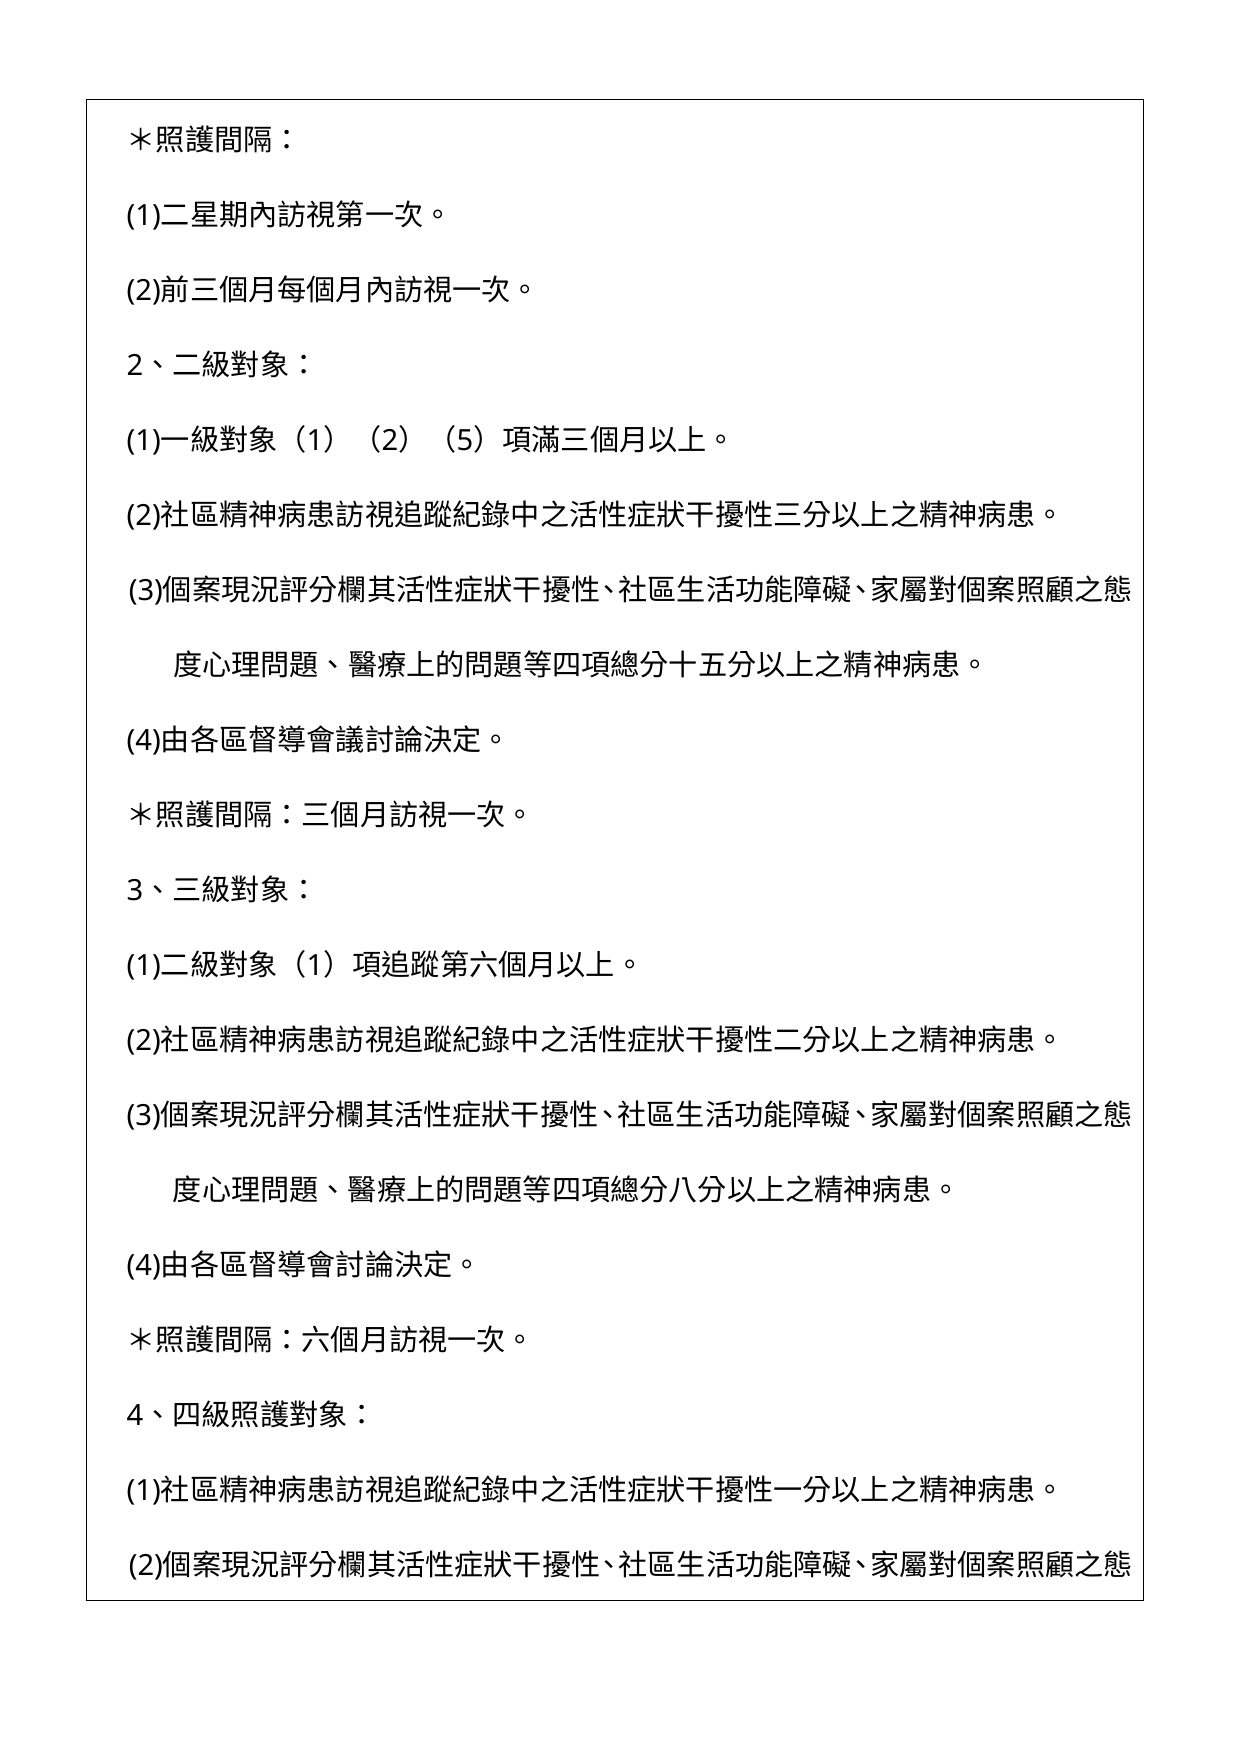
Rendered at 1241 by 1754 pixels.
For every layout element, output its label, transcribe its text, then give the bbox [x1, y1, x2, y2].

table_header ＊照護間隔： (1)二星期內訪視第一次。 (2)前三個月每個月內訪視一次。 2、二級對象： (1)一級對象（1）（2）（5）項滿三個月以上。 (2)社區精神病患訪視追蹤紀錄中之活性症狀干擾性三分以上之精神病患。 (3)個案現況評分欄其活性症狀干擾性、社區生活功能障礙、家屬對個案照顧之態度心理問題、醫療上的問題等四項總分十五分以上之精神病患。 (4)由各區督導會議討論決定。 ＊照護間隔：三個月訪視一次。 3、三級對象： (1)二級對象（1）項追蹤第六個月以上。 (2)社區精神病患訪視追蹤紀錄中之活性症狀干擾性二分以上之精神病患。 (3)個案現況評分欄其活性症狀干擾性、社區生活功能障礙、家屬對個案照顧之態度心理問題、醫療上的問題等四項總分八分以上之精神病患。 (4)由各區督導會討論決定。 ＊照護間隔：六個月訪視一次。 4、四級照護對象： (1)社區精神病患訪視追蹤紀錄中之活性症狀干擾性一分以上之精神病患。 (2)個案現況評分欄其活性症狀干擾性、社區生活功能障礙、家屬對個案照顧之態 [87, 100, 1143, 1600]
